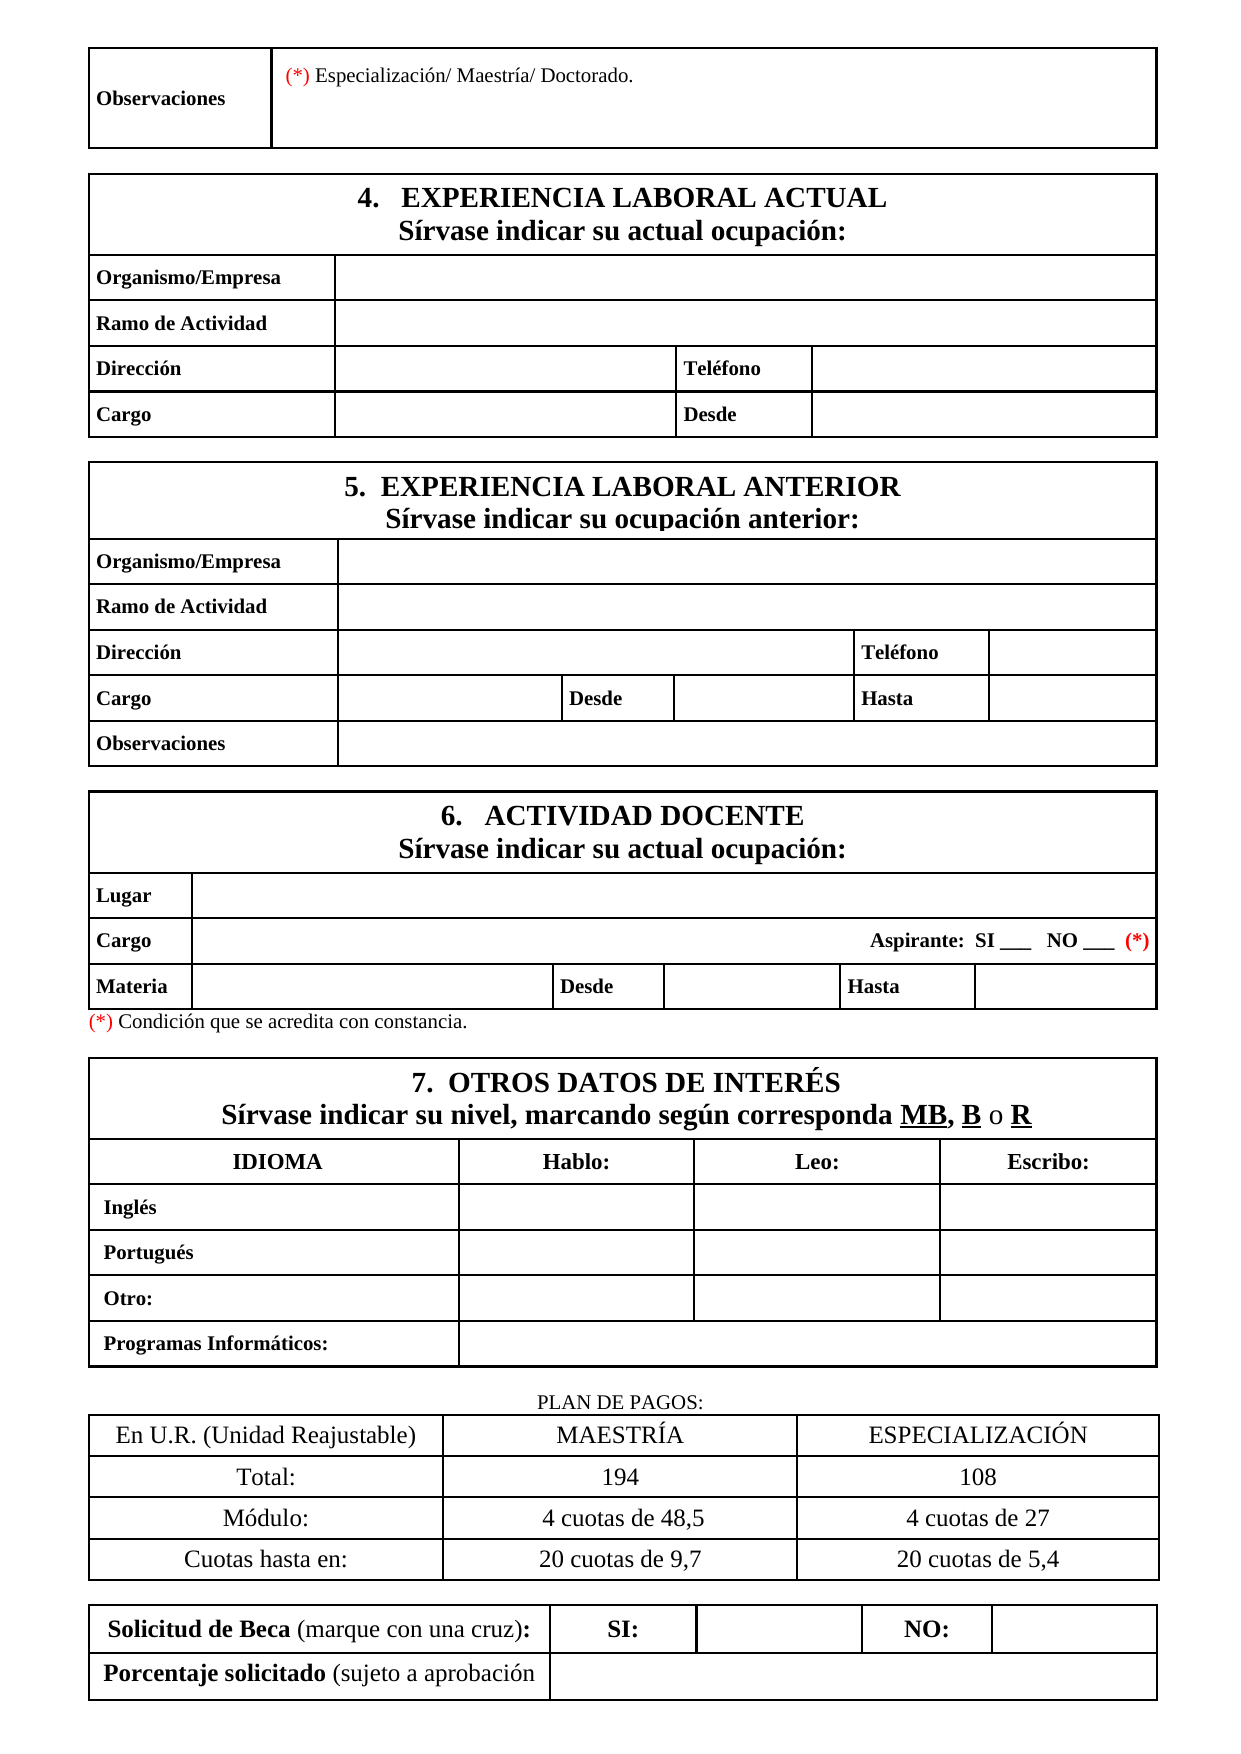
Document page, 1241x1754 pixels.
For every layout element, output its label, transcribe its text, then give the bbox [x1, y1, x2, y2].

table_cell [675, 676, 853, 720]
table_cell IDIOMA [90, 1140, 458, 1183]
table_cell [339, 585, 1155, 629]
table_header [698, 1606, 861, 1652]
table_cell [336, 256, 1155, 299]
table_header Solicitud de Beca (marque con una cruz): [90, 1606, 549, 1652]
table_cell Teléfono [855, 631, 988, 674]
table_cell Lugar [90, 874, 191, 917]
table_cell [193, 965, 552, 1008]
table_cell [193, 874, 1155, 917]
table_cell [813, 393, 1155, 436]
table_cell Desde [563, 676, 673, 720]
table_cell Cargo [90, 393, 334, 436]
table_cell Inglés [90, 1185, 458, 1229]
table_cell Dirección [90, 631, 337, 674]
table_cell 20 cuotas de 5,4 [798, 1540, 1158, 1579]
table_cell [339, 676, 561, 720]
table_cell [339, 722, 1155, 765]
table_header 5. EXPERIENCIA LABORAL ANTERIOR Sírvase indicar su ocupación anterior: [90, 463, 1155, 538]
table_cell [941, 1276, 1155, 1320]
text PLAN DE PAGOS: [88, 1391, 1152, 1414]
table_cell 4 cuotas de 48,5 [444, 1498, 796, 1537]
table_cell [976, 965, 1155, 1008]
table_cell Hasta [841, 965, 974, 1008]
table_cell [941, 1185, 1155, 1229]
table_header 4. EXPERIENCIA LABORAL ACTUAL Sírvase indicar su actual ocupación: [90, 175, 1155, 254]
table_cell Cuotas hasta en: [90, 1540, 442, 1579]
table_cell Desde [554, 965, 663, 1008]
table_header SI: [551, 1606, 695, 1652]
table_cell Programas Informáticos: [90, 1322, 458, 1365]
table_cell [990, 631, 1155, 674]
table_cell [460, 1322, 1155, 1365]
table_cell Organismo/Empresa [90, 256, 334, 299]
table_cell [339, 540, 1155, 583]
table_cell Ramo de Actividad [90, 585, 337, 629]
table_cell [695, 1185, 939, 1229]
table_cell [551, 1654, 1156, 1699]
table_cell Módulo: [90, 1498, 442, 1537]
table_cell [460, 1185, 693, 1229]
table_header [993, 1606, 1156, 1652]
table_cell Escribo: [941, 1140, 1155, 1183]
table_cell [665, 965, 839, 1008]
table_cell [941, 1231, 1155, 1274]
table_header ESPECIALIZACIÓN [798, 1416, 1158, 1455]
table_cell Hablo: [460, 1140, 693, 1183]
table_cell Observaciones [90, 722, 337, 765]
table_cell Materia [90, 965, 191, 1008]
table_cell Aspirante: SI ___ NO ___ (*) [193, 919, 1155, 963]
table_header 7. OTROS DATOS DE INTERÉS Sírvase indicar su nivel, marcando según corresponda MB, B o R [90, 1059, 1155, 1138]
table_cell 20 cuotas de 9,7 [444, 1540, 796, 1579]
table_cell Ramo de Actividad [90, 301, 334, 345]
table_header 6. ACTIVIDAD DOCENTE Sírvase indicar su actual ocupación: [90, 793, 1155, 872]
table_cell Teléfono [677, 347, 811, 390]
table_cell 194 [444, 1457, 796, 1496]
table_cell [336, 301, 1155, 345]
table_cell [695, 1276, 939, 1320]
table_cell [336, 393, 675, 436]
table_cell Observaciones [90, 49, 270, 147]
table_cell Cargo [90, 676, 337, 720]
table_cell [695, 1231, 939, 1274]
table_cell [339, 631, 853, 674]
table_cell [990, 676, 1155, 720]
table_cell Hasta [855, 676, 988, 720]
table_header NO: [863, 1606, 991, 1652]
table_cell (*) Especialización/ Maestría/ Doctorado. [273, 49, 1155, 147]
table_cell Leo: [695, 1140, 939, 1183]
table_cell Dirección [90, 347, 334, 390]
table_cell [460, 1231, 693, 1274]
table_cell Porcentaje solicitado (sujeto a aprobación [90, 1654, 549, 1699]
table_cell Portugués [90, 1231, 458, 1274]
table_cell [813, 347, 1155, 390]
table_cell Cargo [90, 919, 191, 963]
table_cell Organismo/Empresa [90, 540, 337, 583]
table_header MAESTRÍA [444, 1416, 796, 1455]
text (*) Condición que se acredita con constancia. [88, 1010, 1152, 1033]
table_cell Total: [90, 1457, 442, 1496]
table_header En U.R. (Unidad Reajustable) [90, 1416, 442, 1455]
table_cell 108 [798, 1457, 1158, 1496]
table_cell Otro: [90, 1276, 458, 1320]
table_cell [336, 347, 675, 390]
table_cell [460, 1276, 693, 1320]
table_cell 4 cuotas de 27 [798, 1498, 1158, 1537]
table_cell Desde [677, 393, 811, 436]
